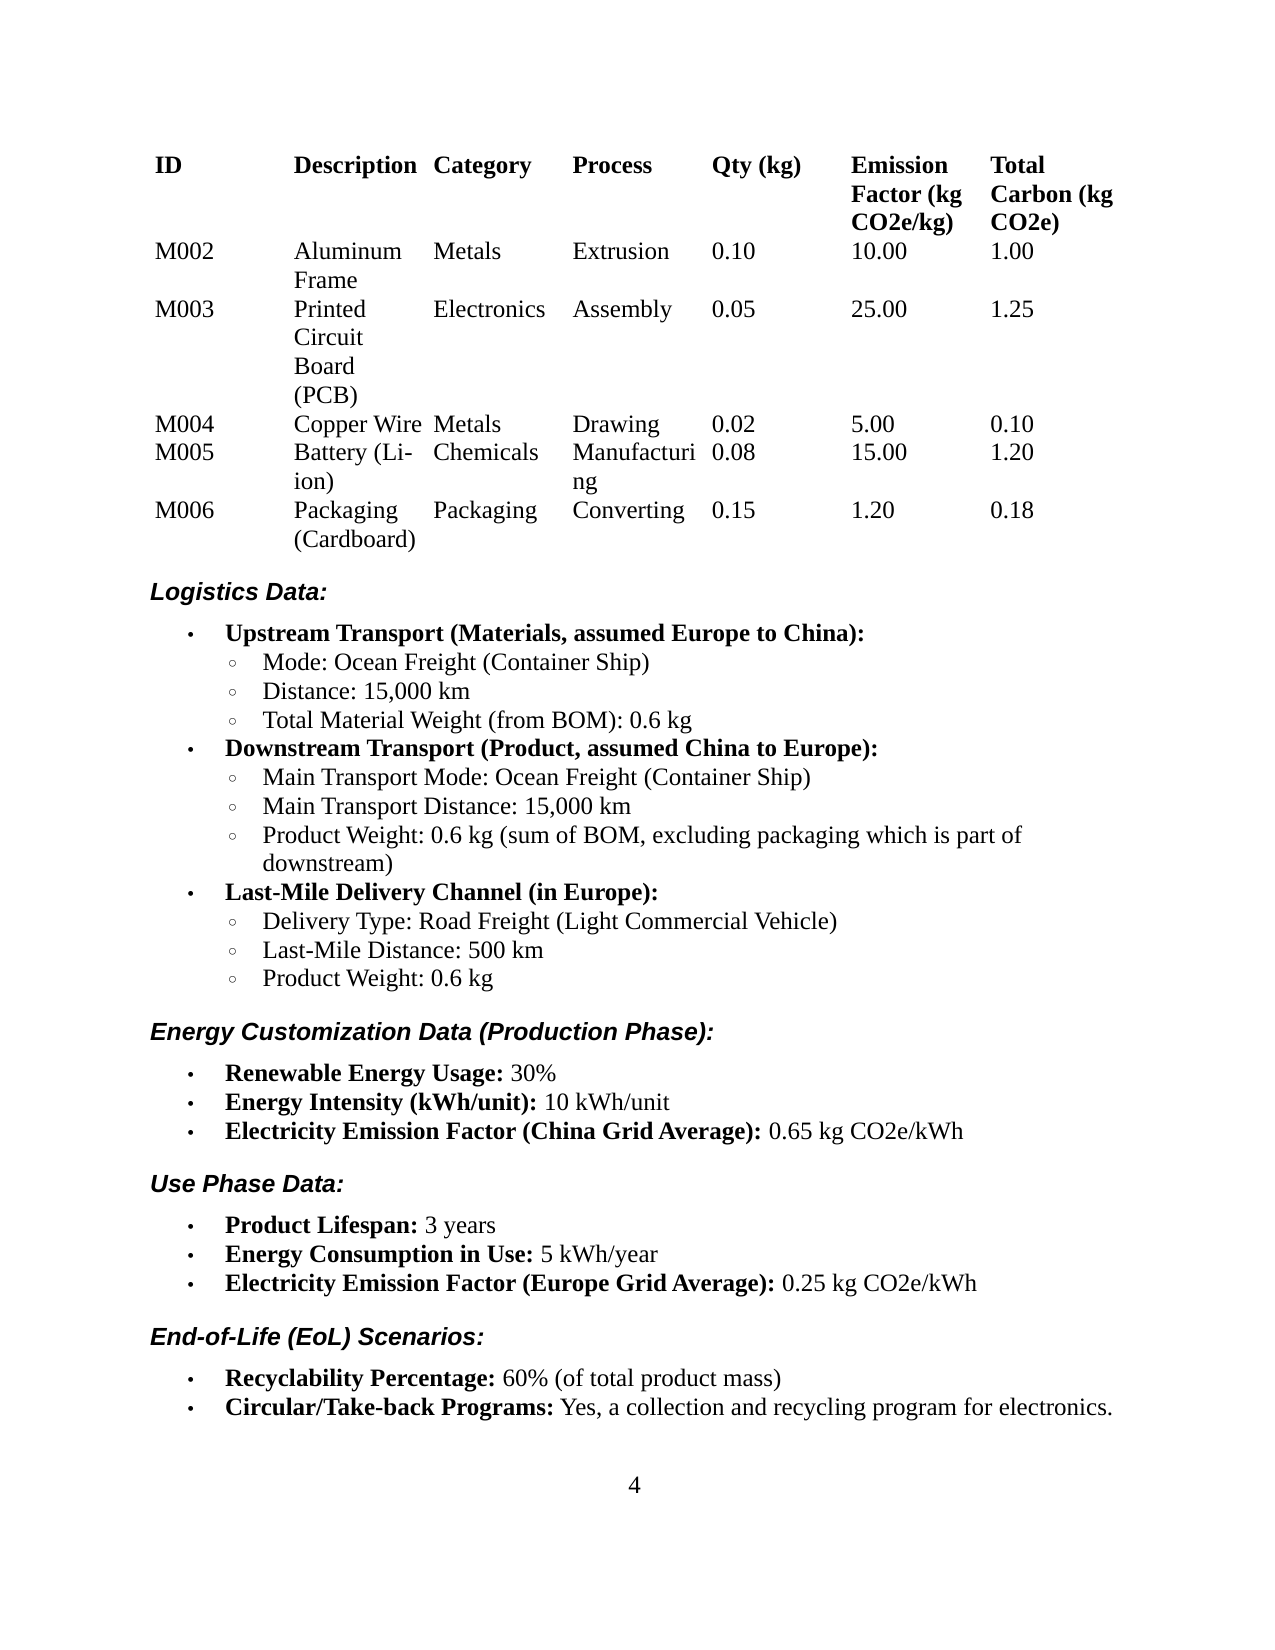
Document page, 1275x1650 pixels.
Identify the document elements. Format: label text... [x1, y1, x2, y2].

table_cell 0.18 [986, 495, 1125, 552]
table_cell 1.20 [846, 495, 986, 552]
list Downstream Transport (Product, assumed China to Europe): [187, 733, 1125, 762]
table_cell Manufacturing [568, 438, 707, 495]
table_cell 0.08 [707, 438, 846, 495]
table_cell M002 [150, 236, 289, 294]
table_cell 0.10 [986, 409, 1125, 437]
table_cell 25.00 [846, 294, 986, 409]
table_cell Aluminum Frame [289, 236, 428, 294]
list Product Weight: 0.6 kg (sum of BOM, excluding packaging which is part of downstream) [225, 820, 1125, 877]
table_header Emission Factor (kg CO2e/kg) [846, 150, 986, 236]
table_cell Assembly [568, 294, 707, 409]
table_header Qty (kg) [707, 150, 846, 236]
list Last-Mile Delivery Channel (in Europe): [187, 877, 1125, 906]
table_header Category [429, 150, 568, 236]
list Last-Mile Distance: 500 km [225, 935, 1125, 963]
table_cell M004 [150, 409, 289, 437]
table_cell 1.25 [986, 294, 1125, 409]
list Upstream Transport (Materials, assumed Europe to China): [187, 618, 1125, 647]
subtitle Logistics Data: [150, 577, 1125, 606]
table_cell Electronics [429, 294, 568, 409]
list Product Weight: 0.6 kg [225, 963, 1125, 992]
table_header Total Carbon (kg CO2e) [986, 150, 1125, 236]
list Main Transport Mode: Ocean Freight (Container Ship) [225, 762, 1125, 791]
subtitle End-of-Life (EoL) Scenarios: [150, 1322, 1125, 1350]
subtitle Use Phase Data: [150, 1169, 1125, 1198]
table_cell Metals [429, 409, 568, 437]
table_cell Chemicals [429, 438, 568, 495]
table_cell M005 [150, 438, 289, 495]
list Electricity Emission Factor (Europe Grid Average): 0.25 kg CO2e/kWh [187, 1268, 1125, 1297]
list Electricity Emission Factor (China Grid Average): 0.65 kg CO2e/kWh [187, 1116, 1125, 1144]
table_cell Packaging (Cardboard) [289, 495, 428, 552]
list Mode: Ocean Freight (Container Ship) [225, 647, 1125, 676]
table_cell 1.00 [986, 236, 1125, 294]
list Total Material Weight (from BOM): 0.6 kg [225, 705, 1125, 733]
table_cell 0.05 [707, 294, 846, 409]
table_cell 0.02 [707, 409, 846, 437]
table_cell Battery (Li-ion) [289, 438, 428, 495]
table_cell 1.20 [986, 438, 1125, 495]
table_cell M006 [150, 495, 289, 552]
subtitle Energy Customization Data (Production Phase): [150, 1017, 1125, 1046]
list Product Lifespan: 3 years [187, 1211, 1125, 1239]
list Delivery Type: Road Freight (Light Commercial Vehicle) [225, 906, 1125, 935]
list Main Transport Distance: 15,000 km [225, 791, 1125, 820]
table_cell Metals [429, 236, 568, 294]
table_cell 0.15 [707, 495, 846, 552]
table_cell 15.00 [846, 438, 986, 495]
table_cell Packaging [429, 495, 568, 552]
list Distance: 15,000 km [225, 676, 1125, 705]
list Circular/Take-back Programs: Yes, a collection and recycling program for electronics. [187, 1392, 1125, 1420]
table_cell 5.00 [846, 409, 986, 437]
table_cell Extrusion [568, 236, 707, 294]
list Energy Consumption in Use: 5 kWh/year [187, 1239, 1125, 1268]
table_cell Drawing [568, 409, 707, 437]
table_cell Printed Circuit Board (PCB) [289, 294, 428, 409]
table_header Process [568, 150, 707, 236]
list Renewable Energy Usage: 30% [187, 1058, 1125, 1087]
table_cell 0.10 [707, 236, 846, 294]
table_cell M003 [150, 294, 289, 409]
table_header ID [150, 150, 289, 236]
table_cell Copper Wire [289, 409, 428, 437]
table_cell Converting [568, 495, 707, 552]
table_cell 10.00 [846, 236, 986, 294]
list Recyclability Percentage: 60% (of total product mass) [187, 1363, 1125, 1392]
list Energy Intensity (kWh/unit): 10 kWh/unit [187, 1087, 1125, 1116]
table_header Description [289, 150, 428, 236]
